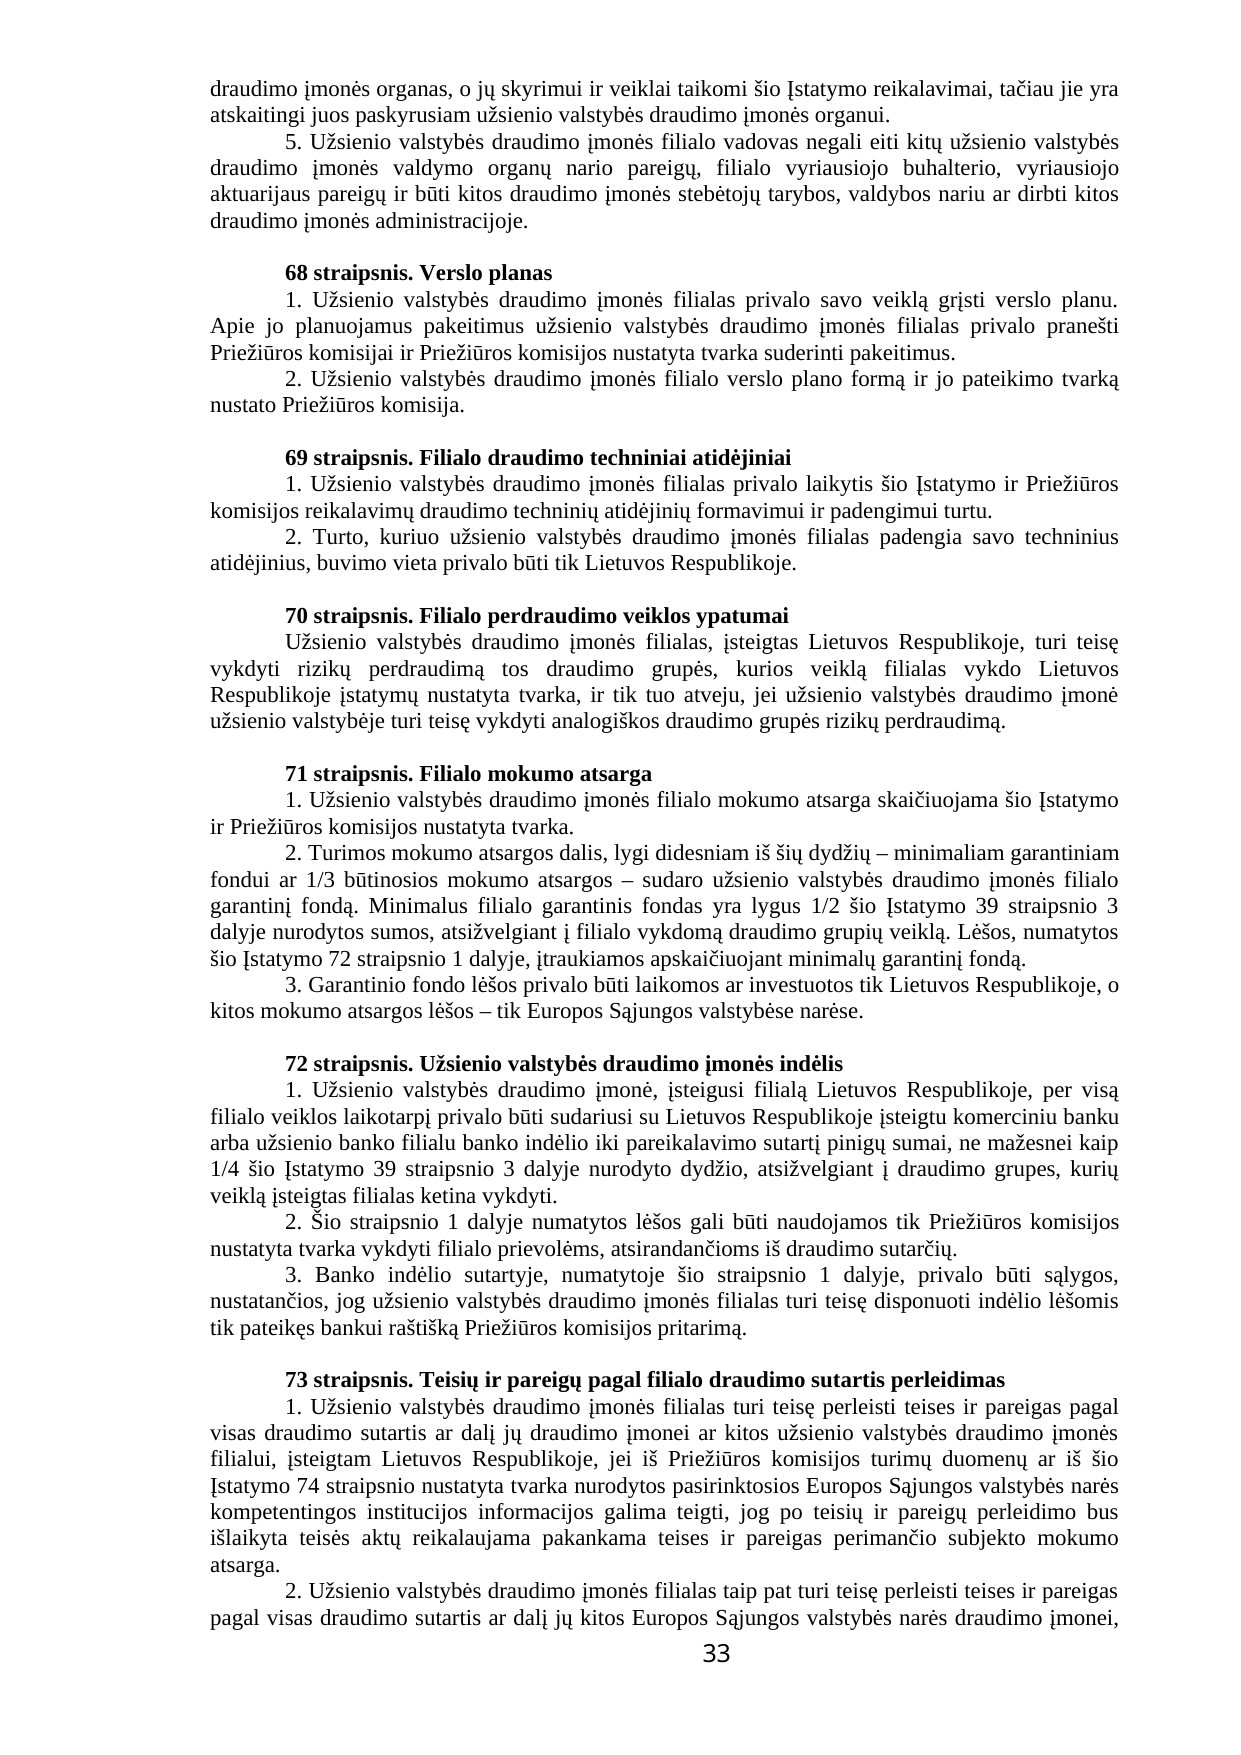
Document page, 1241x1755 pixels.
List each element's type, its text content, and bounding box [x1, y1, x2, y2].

text Užsienio valstybės draudimo įmonės filialas, įsteigtas Lietuvos Respublikoje, turi teisę vykdyti rizikų perdraudimą tos draudimo grupės, kurios veiklą filialas vykdo Lietuvos Respublikoje įstatymų nustatyta tvarka, ir tik tuo atveju, jei užsienio valstybės draudimo įmonė užsienio valstybėje turi teisę vykdyti analogiškos draudimo grupės rizikų perdraudimą. [210, 628, 1120, 734]
text 2. Užsienio valstybės draudimo įmonės filialo verslo plano formą ir jo pateikimo tvarką nustato Priežiūros komisija. [210, 365, 1120, 418]
text 2. Turimos mokumo atsargos dalis, lygi didesniam iš šių dydžių – minimaliam garantiniam fondui ar 1/3 būtinosios mokumo atsargos – sudaro užsienio valstybės draudimo įmonės filialo garantinį fondą. Minimalus filialo garantinis fondas yra lygus 1/2 šio Įstatymo 39 straipsnio 3 dalyje nurodytos sumos, atsižvelgiant į filialo vykdomą draudimo grupių veiklą. Lėšos, numatytos šio Įstatymo 72 straipsnio 1 dalyje, įtraukiamos apskaičiuojant minimalų garantinį fondą. [210, 839, 1120, 971]
subtitle 69 straipsnis. Filialo draudimo techniniai atidėjiniai [210, 444, 1120, 470]
text 3. Banko indėlio sutartyje, numatytoje šio straipsnio 1 dalyje, privalo būti sąlygos, nustatančios, jog užsienio valstybės draudimo įmonės filialas turi teisę disponuoti indėlio lėšomis tik pateikęs bankui raštišką Priežiūros komisijos pritarimą. [210, 1261, 1120, 1340]
text 5. Užsienio valstybės draudimo įmonės filialo vadovas negali eiti kitų užsienio valstybės draudimo įmonės valdymo organų nario pareigų, filialo vyriausiojo buhalterio, vyriausiojo aktuarijaus pareigų ir būti kitos draudimo įmonės stebėtojų tarybos, valdybos nariu ar dirbti kitos draudimo įmonės administracijoje. [210, 128, 1120, 233]
text 2. Turto, kuriuo užsienio valstybės draudimo įmonės filialas padengia savo techninius atidėjinius, buvimo vieta privalo būti tik Lietuvos Respublikoje. [210, 523, 1120, 576]
text 3. Garantinio fondo lėšos privalo būti laikomos ar investuotos tik Lietuvos Respublikoje, o kitos mokumo atsargos lėšos – tik Europos Sąjungos valstybėse narėse. [210, 971, 1120, 1024]
text 2. Užsienio valstybės draudimo įmonės filialas taip pat turi teisę perleisti teises ir pareigas pagal visas draudimo sutartis ar dalį jų kitos Europos Sąjungos valstybės narės draudimo įmonei, [210, 1577, 1120, 1630]
subtitle 73 straipsnis. Teisių ir pareigų pagal filialo draudimo sutartis perleidimas [210, 1366, 1120, 1393]
text 68 straipsnis. Verslo planas [210, 259, 1120, 286]
text 2. Šio straipsnio 1 dalyje numatytos lėšos gali būti naudojamos tik Priežiūros komisijos nustatyta tvarka vykdyti filialo prievolėms, atsirandančioms iš draudimo sutarčių. [210, 1208, 1120, 1261]
text 71 straipsnis. Filialo mokumo atsarga [210, 760, 1120, 787]
text 1. Užsienio valstybės draudimo įmonės filialas turi teisę perleisti teises ir pareigas pagal visas draudimo sutartis ar dalį jų draudimo įmonei ar kitos užsienio valstybės draudimo įmonės filialui, įsteigtam Lietuvos Respublikoje, jei iš Priežiūros komisijos turimų duomenų ar iš šio Įstatymo 74 straipsnio nustatyta tvarka nurodytos pasirinktosios Europos Sąjungos valstybės narės kompetentingos institucijos informacijos galima teigti, jog po teisių ir pareigų perleidimo bus išlaikyta teisės aktų reikalaujama pakankama teises ir pareigas perimančio subjekto mokumo atsarga. [210, 1393, 1120, 1577]
text 1. Užsienio valstybės draudimo įmonė, įsteigusi filialą Lietuvos Respublikoje, per visą filialo veiklos laikotarpį privalo būti sudariusi su Lietuvos Respublikoje įsteigtu komerciniu banku arba užsienio banko filialu banko indėlio iki pareikalavimo sutartį pinigų sumai, ne mažesnei kaip 1/4 šio Įstatymo 39 straipsnio 3 dalyje nurodyto dydžio, atsižvelgiant į draudimo grupes, kurių veiklą įsteigtas filialas ketina vykdyti. [210, 1076, 1120, 1208]
subtitle 70 straipsnis. Filialo perdraudimo veiklos ypatumai [210, 602, 1120, 628]
text 72 straipsnis. Užsienio valstybės draudimo įmonės indėlis [285, 1050, 1120, 1076]
text draudimo įmonės organas, o jų skyrimui ir veiklai taikomi šio Įstatymo reikalavimai, tačiau jie yra atskaitingi juos paskyrusiam užsienio valstybės draudimo įmonės organui. [210, 75, 1120, 128]
text 1. Užsienio valstybės draudimo įmonės filialo mokumo atsarga skaičiuojama šio Įstatymo ir Priežiūros komisijos nustatyta tvarka. [210, 787, 1120, 839]
text 1. Užsienio valstybės draudimo įmonės filialas privalo laikytis šio Įstatymo ir Priežiūros komisijos reikalavimų draudimo techninių atidėjinių formavimui ir padengimui turtu. [210, 470, 1120, 523]
text 1. Užsienio valstybės draudimo įmonės filialas privalo savo veiklą grįsti verslo planu. Apie jo planuojamus pakeitimus užsienio valstybės draudimo įmonės filialas privalo pranešti Priežiūros komisijai ir Priežiūros komisijos nustatyta tvarka suderinti pakeitimus. [210, 286, 1120, 365]
